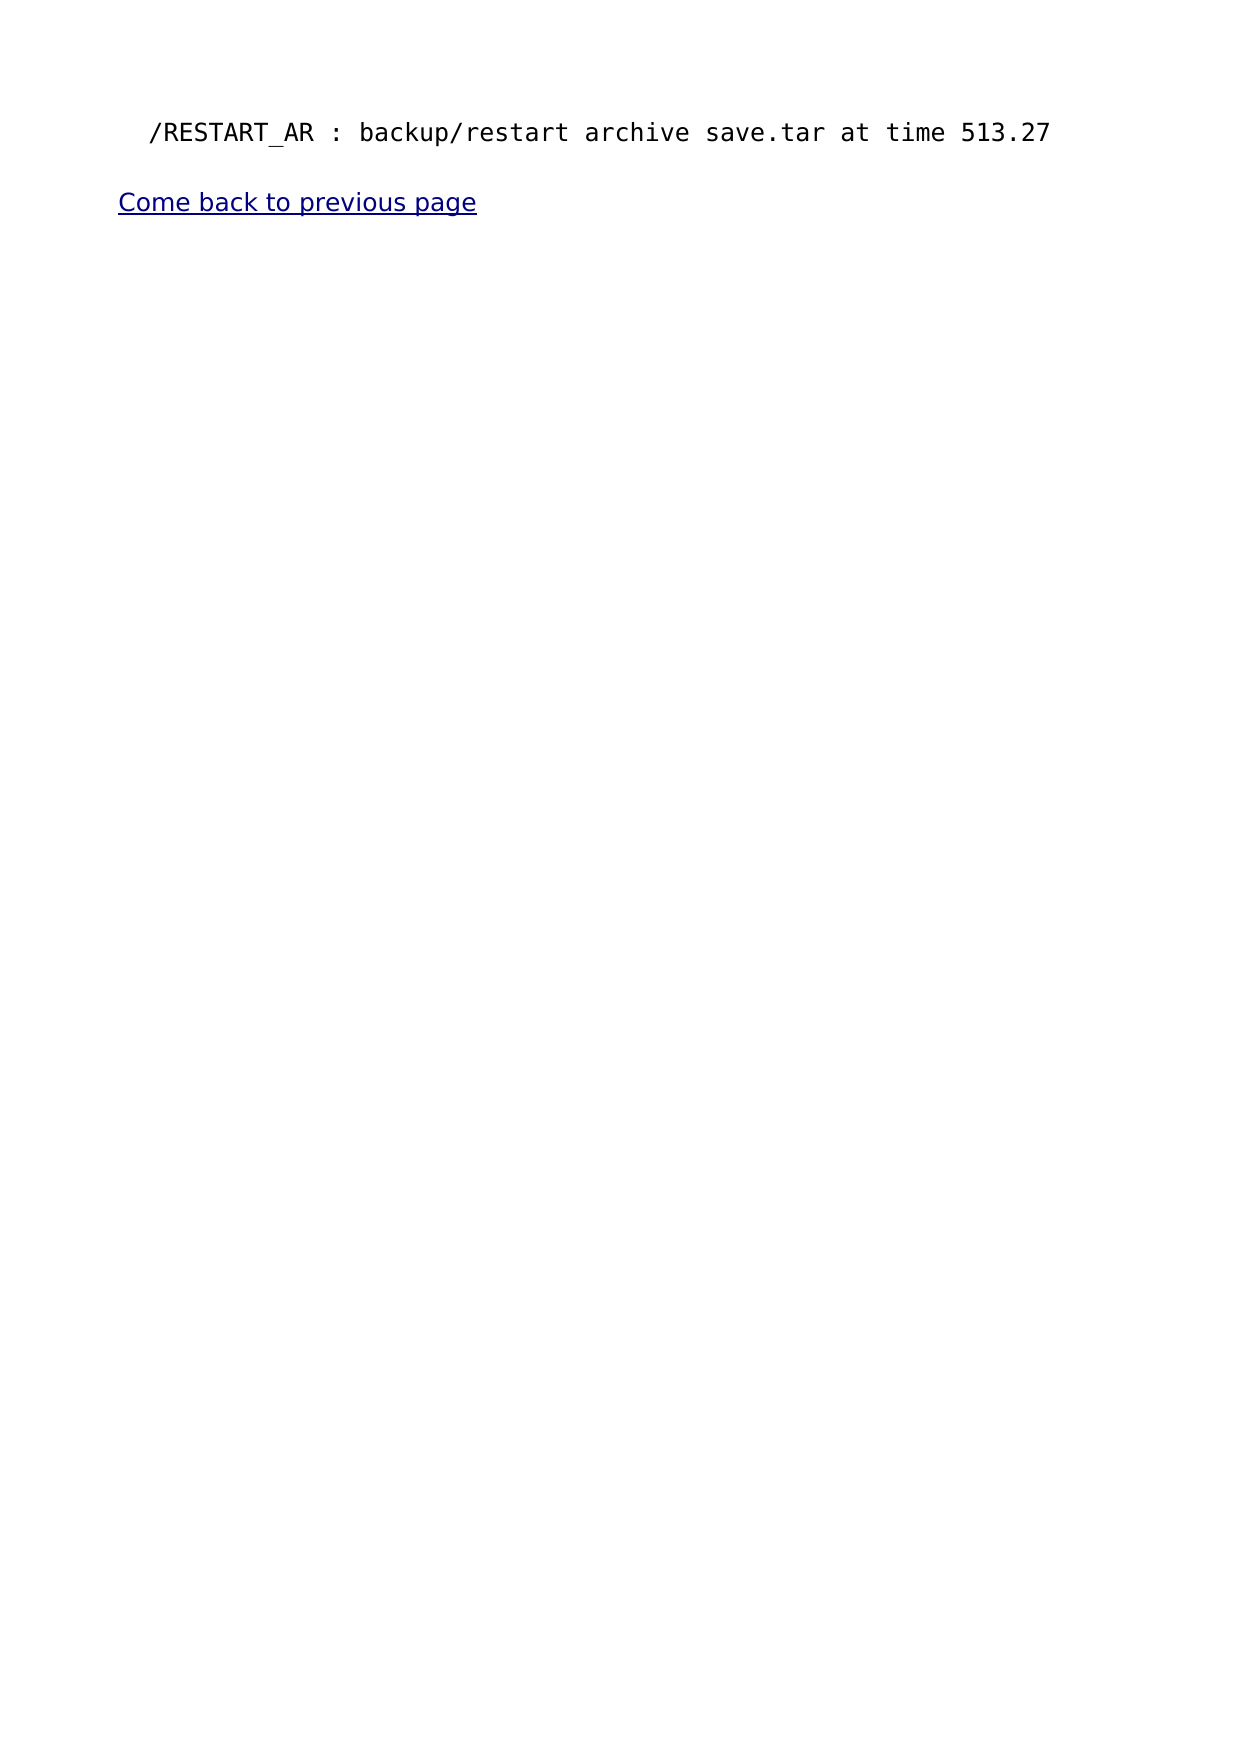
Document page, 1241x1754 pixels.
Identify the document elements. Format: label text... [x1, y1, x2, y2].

text Come back to previous page [118, 188, 1122, 217]
text /RESTART_AR : backup/restart archive save.tar at time 513.27 [118, 118, 1122, 176]
